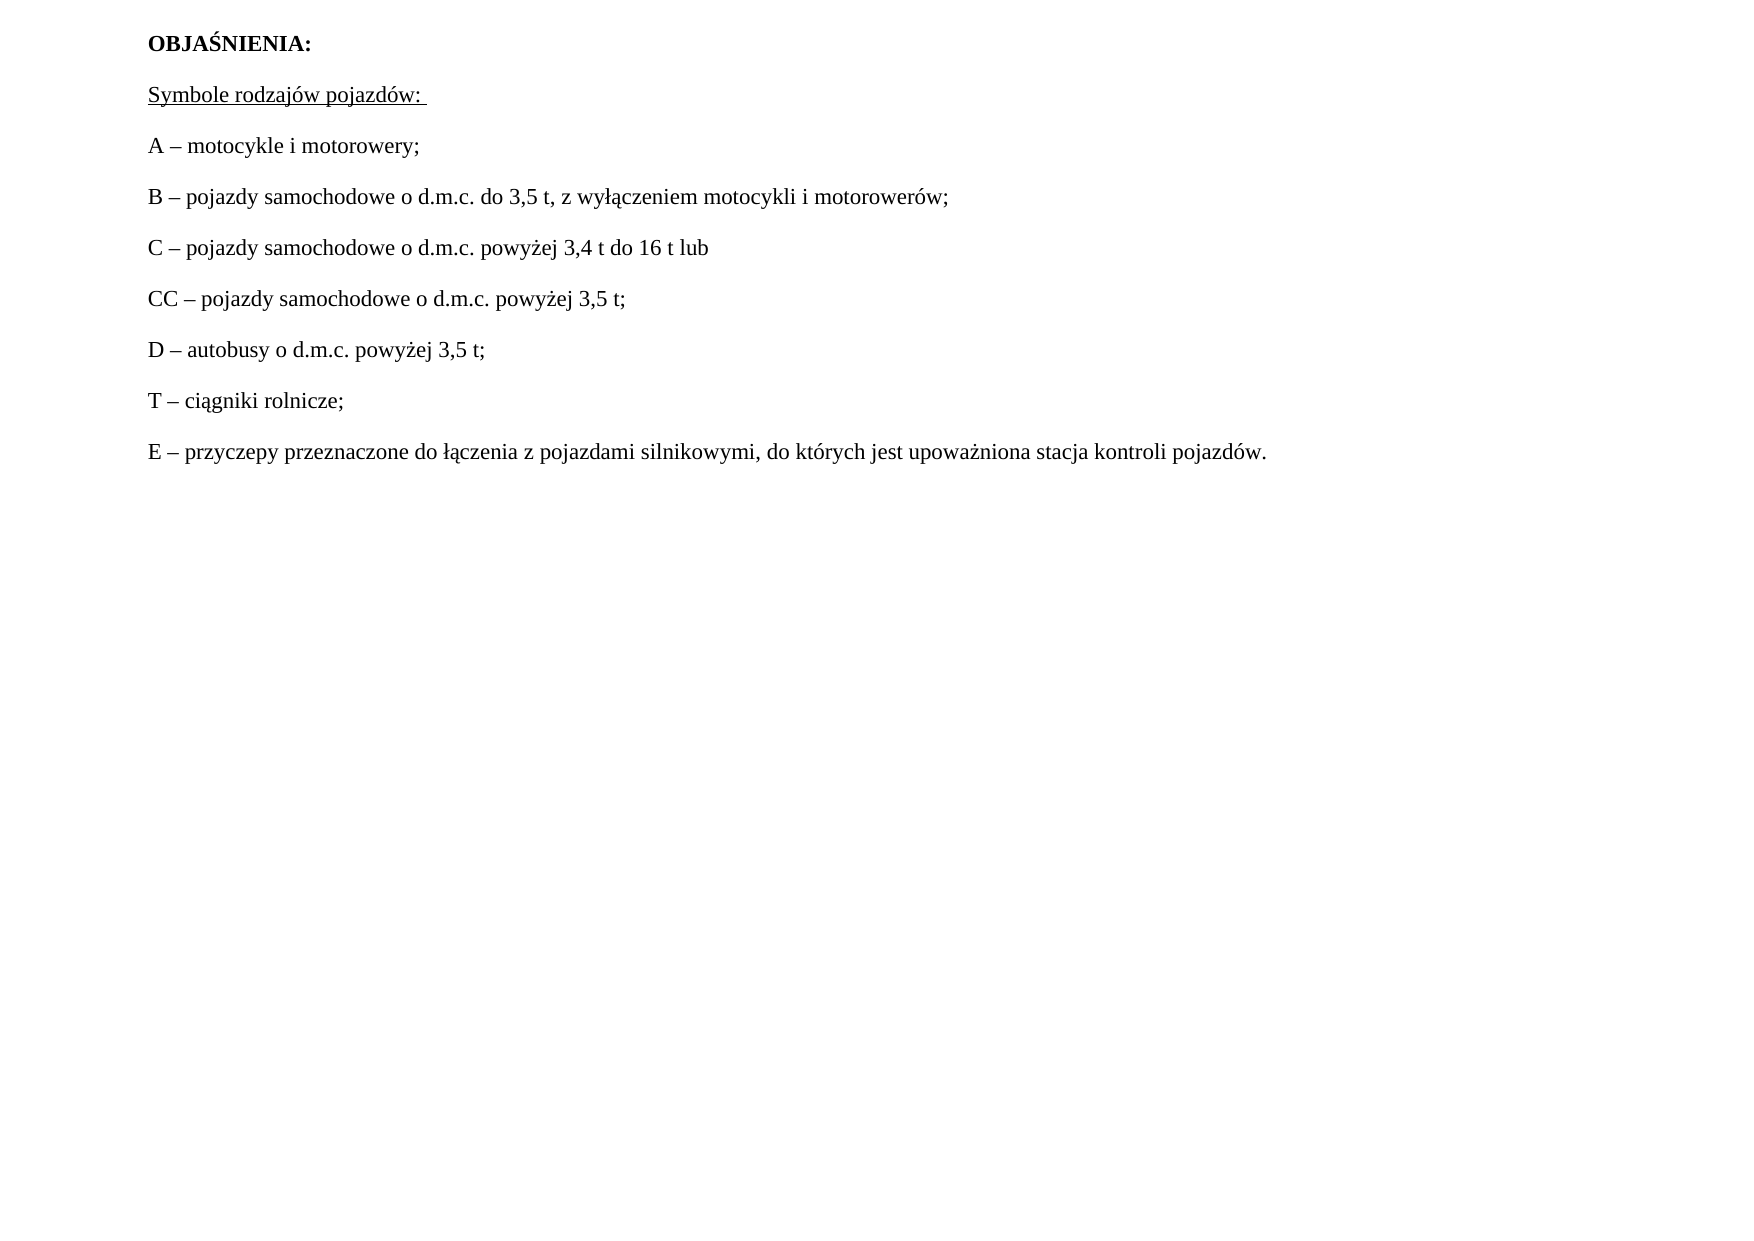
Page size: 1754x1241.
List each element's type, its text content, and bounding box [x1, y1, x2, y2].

text B – pojazdy samochodowe o d.m.c. do 3,5 t, z wyłączeniem motocykli i motorowerów; [148, 183, 1606, 209]
text C – pojazdy samochodowe o d.m.c. powyżej 3,4 t do 16 t lub [148, 234, 1606, 260]
text OBJAŚNIENIA: [148, 29, 1606, 56]
text E – przyczepy przeznaczone do łączenia z pojazdami silnikowymi, do których jest upoważniona stacja kontroli pojazdów. [148, 438, 1606, 464]
text D – autobusy o d.m.c. powyżej 3,5 t; [148, 336, 1606, 362]
text T – ciągniki rolnicze; [148, 387, 1606, 413]
text Symbole rodzajów pojazdów: [148, 81, 1606, 107]
text A – motocykle i motorowery; [148, 132, 1606, 158]
text CC – pojazdy samochodowe o d.m.c. powyżej 3,5 t; [148, 285, 1606, 311]
